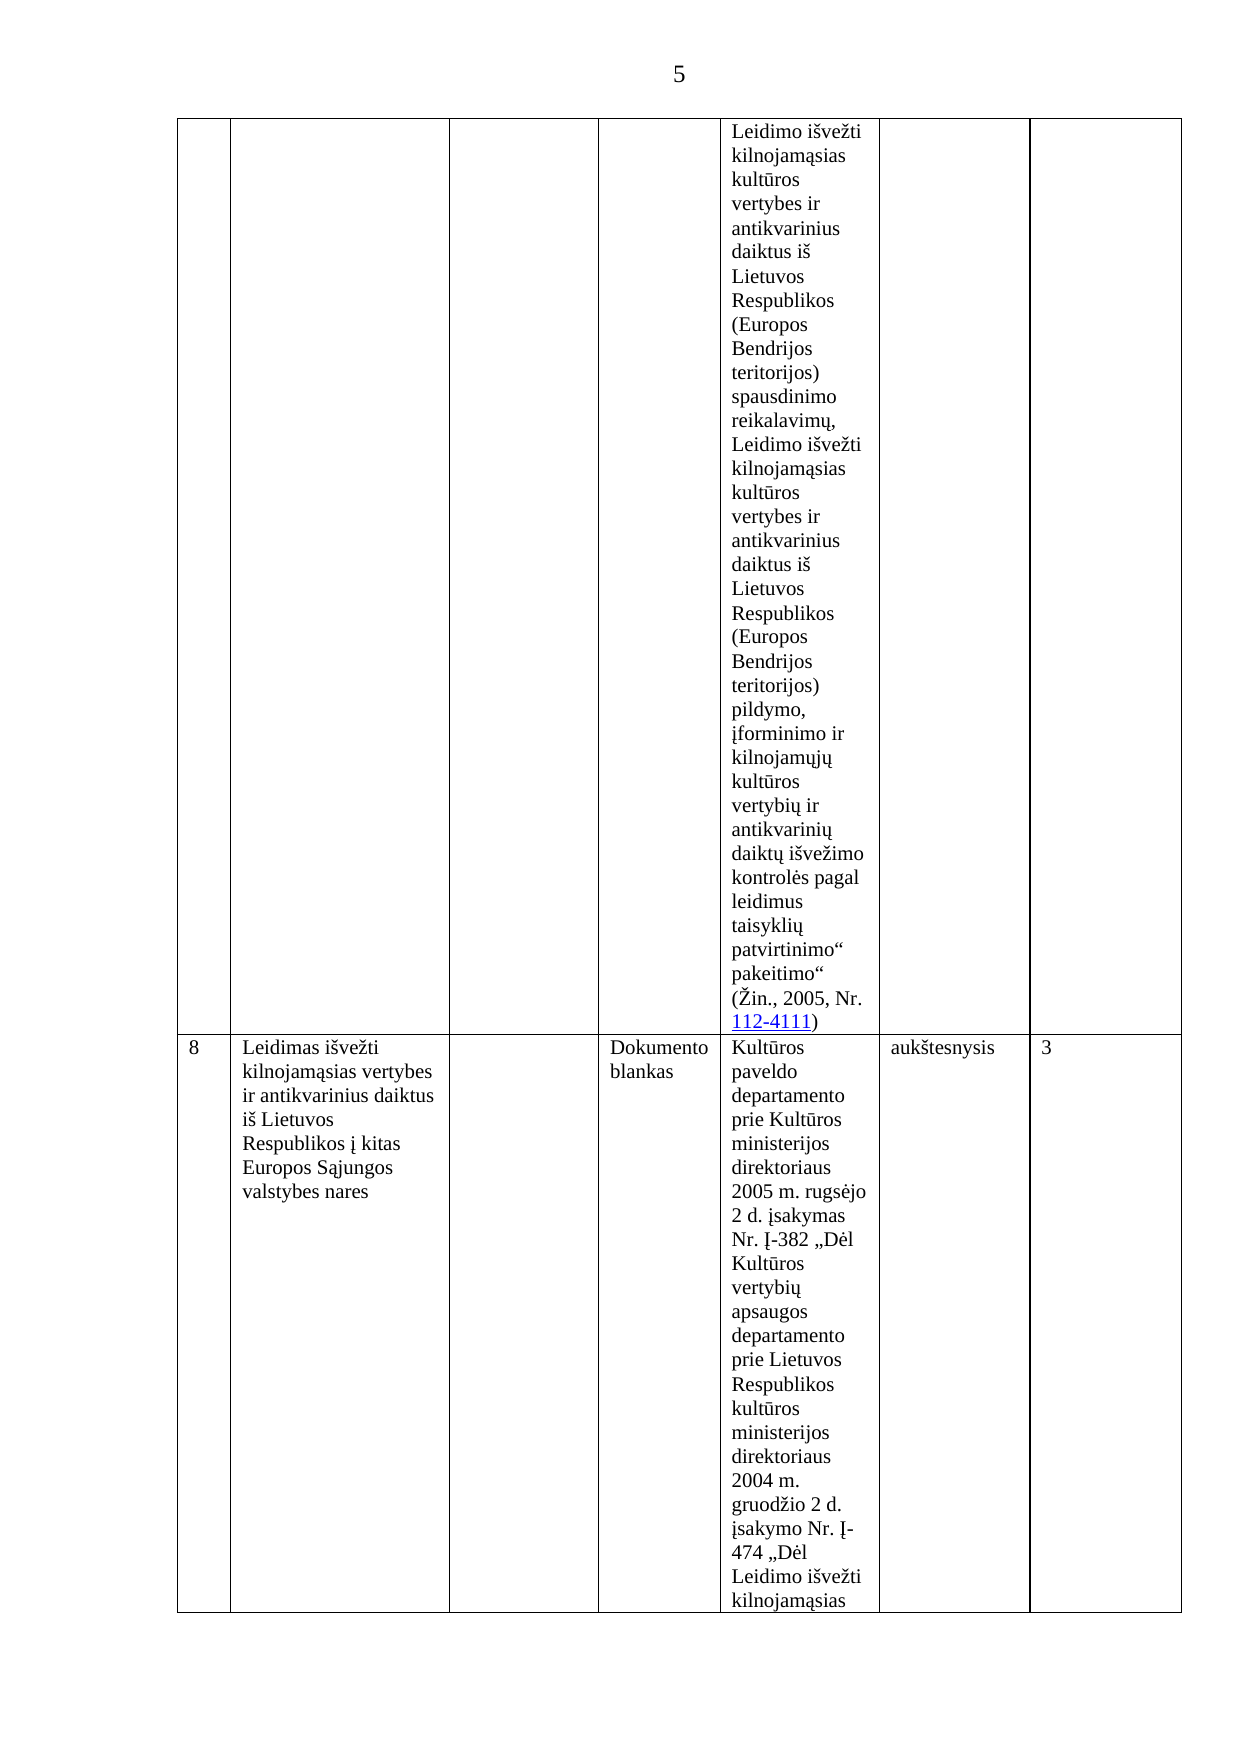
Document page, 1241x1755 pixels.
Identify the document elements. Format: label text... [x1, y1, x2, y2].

table_cell [880, 119, 1029, 1033]
table_cell 8 [178, 1035, 230, 1612]
table_cell [178, 119, 230, 1033]
table_cell Dokumento blankas [599, 1035, 720, 1612]
table_cell aukštesnysis [880, 1035, 1029, 1612]
table_cell Leidimo išvežti kilnojamąsias kultūros vertybes ir antikvarinius daiktus iš Lietuvos Respublikos (Europos Bendrijos teritorijos) spausdinimo reikalavimų, Leidimo išvežti kilnojamąsias kultūros vertybes ir antikvarinius daiktus iš Lietuvos Respublikos (Europos Bendrijos teritorijos) pildymo, įforminimo ir kilnojamųjų kultūros vertybių ir antikvarinių daiktų išvežimo kontrolės pagal leidimus taisyklių patvirtinimo“ pakeitimo“ (Žin., 2005, Nr. 112-4111) [721, 119, 879, 1033]
table_cell Leidimas išvežti kilnojamąsias vertybes ir antikvarinius daiktus iš Lietuvos Respublikos į kitas Europos Sąjungos valstybes nares [231, 1035, 449, 1612]
table_cell 3 [1031, 1035, 1181, 1612]
table_cell [450, 119, 598, 1033]
table_cell [599, 119, 720, 1033]
table_cell [1031, 119, 1181, 1033]
table_cell Kultūros paveldo departamento prie Kultūros ministerijos direktoriaus 2005 m. rugsėjo 2 d. įsakymas Nr. Į-382 „Dėl Kultūros vertybių apsaugos departamento prie Lietuvos Respublikos kultūros ministerijos direktoriaus 2004 m. gruodžio 2 d. įsakymo Nr. Į-474 „Dėl Leidimo išvežti kilnojamąsias [721, 1035, 879, 1612]
table_cell [231, 119, 449, 1033]
table_cell [450, 1035, 598, 1612]
